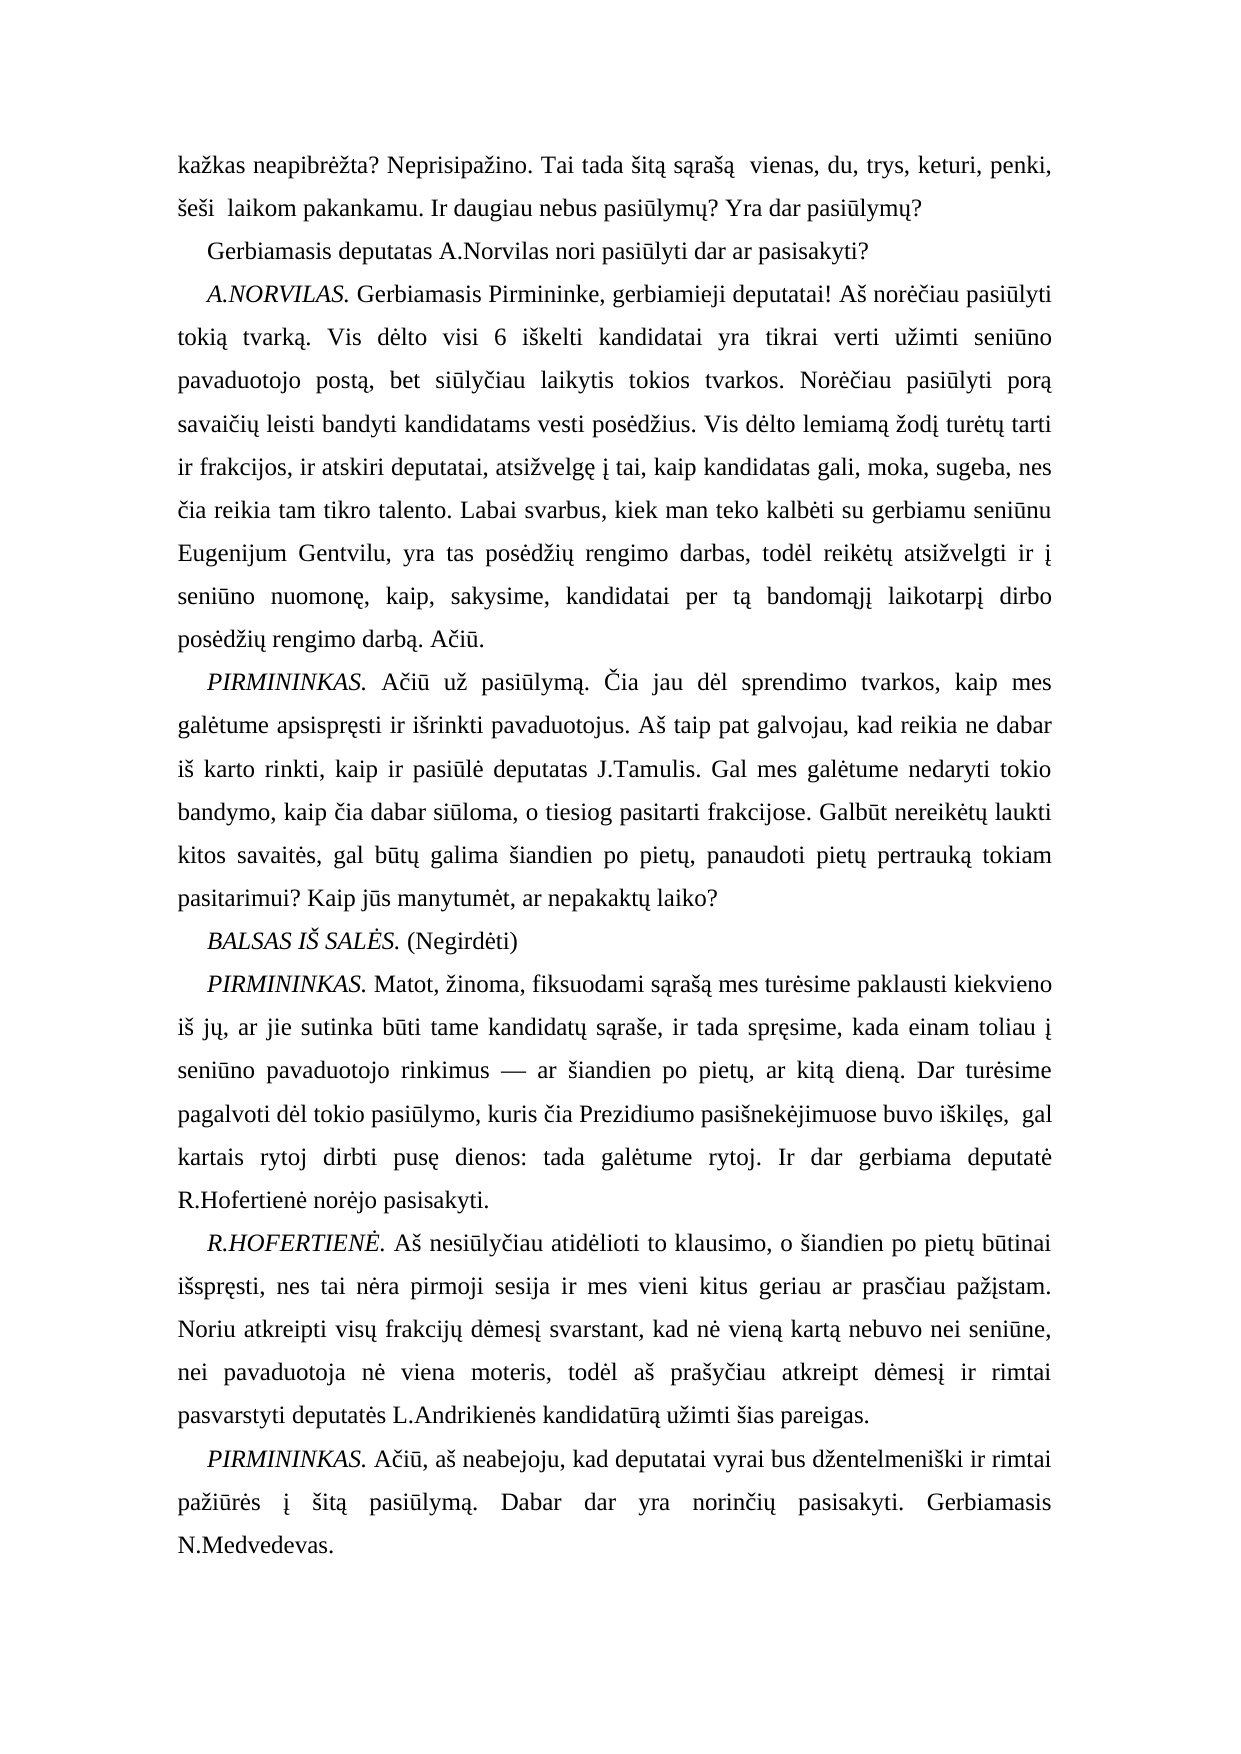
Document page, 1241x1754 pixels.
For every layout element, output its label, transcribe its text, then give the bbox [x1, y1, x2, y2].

text PIRMININKAS. Matot, žinoma, fiksuodami sąrašą mes turėsime paklausti kiekvieno iš jų, ar jie sutinka būti tame kandidatų sąraše, ir tada spręsime, kada einam toliau į seniūno pavaduotojo rinkimus — ar šiandien po pietų, ar kitą dieną. Dar turėsime pagalvoti dėl tokio pasiūlymo, kuris čia Prezidiumo pasišnekėjimuose buvo iškilęs, gal kartais rytoj dirbti pusę dienos: tada galėtume rytoj. Ir dar gerbiama deputatė R.Hofertienė norėjo pasisakyti. [177, 969, 1053, 1214]
text Gerbiamasis deputatas A.Norvilas nori pasiūlyti dar ar pasisakyti? [177, 236, 1053, 265]
text kažkas neapibrėžta? Neprisipažino. Tai tada šitą sąrašą vienas, du, trys, keturi, penki, šeši laikom pakankamu. Ir daugiau nebus pasiūlymų? Yra dar pasiūlymų? [177, 150, 1053, 222]
text PIRMININKAS. Ačiū, aš neabejoju, kad deputatai vyrai bus džentelmeniški ir rimtai pažiūrės į šitą pasiūlymą. Dabar dar yra norinčių pasisakyti. Gerbiamasis N.Medvedevas. [177, 1444, 1053, 1559]
text R.HOFERTIENĖ. Aš nesiūlyčiau atidėlioti to klausimo, o šiandien po pietų būtinai išspręsti, nes tai nėra pirmoji sesija ir mes vieni kitus geriau ar prasčiau pažįstam. Noriu atkreipti visų frakcijų dėmesį svarstant, kad nė vieną kartą nebuvo nei seniūne, nei pavaduotoja nė viena moteris, todėl aš prašyčiau atkreipt dėmesį ir rimtai pasvarstyti deputatės L.Andrikienės kandidatūrą užimti šias pareigas. [177, 1228, 1053, 1429]
text BALSAS IŠ SALĖS. (Negirdėti) [177, 926, 1053, 955]
text A.NORVILAS. Gerbiamasis Pirmininke, gerbiamieji deputatai! Aš norėčiau pasiūlyti tokią tvarką. Vis dėlto visi 6 iškelti kandidatai yra tikrai verti užimti seniūno pavaduotojo postą, bet siūlyčiau laikytis tokios tvarkos. Norėčiau pasiūlyti porą savaičių leisti bandyti kandidatams vesti posėdžius. Vis dėlto lemiamą žodį turėtų tarti ir frakcijos, ir atskiri deputatai, atsižvelgę į tai, kaip kandidatas gali, moka, sugeba, nes čia reikia tam tikro talento. Labai svarbus, kiek man teko kalbėti su gerbiamu seniūnu Eugenijum Gentvilu, yra tas posėdžių rengimo darbas, todėl reikėtų atsižvelgti ir į seniūno nuomonę, kaip, sakysime, kandidatai per tą bandomąjį laikotarpį dirbo posėdžių rengimo darbą. Ačiū. [177, 279, 1053, 653]
text PIRMININKAS. Ačiū už pasiūlymą. Čia jau dėl sprendimo tvarkos, kaip mes galėtume apsispręsti ir išrinkti pavaduotojus. Aš taip pat galvojau, kad reikia ne dabar iš karto rinkti, kaip ir pasiūlė deputatas J.Tamulis. Gal mes galėtume nedaryti tokio bandymo, kaip čia dabar siūloma, o tiesiog pasitarti frakcijose. Galbūt nereikėtų laukti kitos savaitės, gal būtų galima šiandien po pietų, panaudoti pietų pertrauką tokiam pasitarimui? Kaip jūs manytumėt, ar nepakaktų laiko? [177, 667, 1053, 912]
